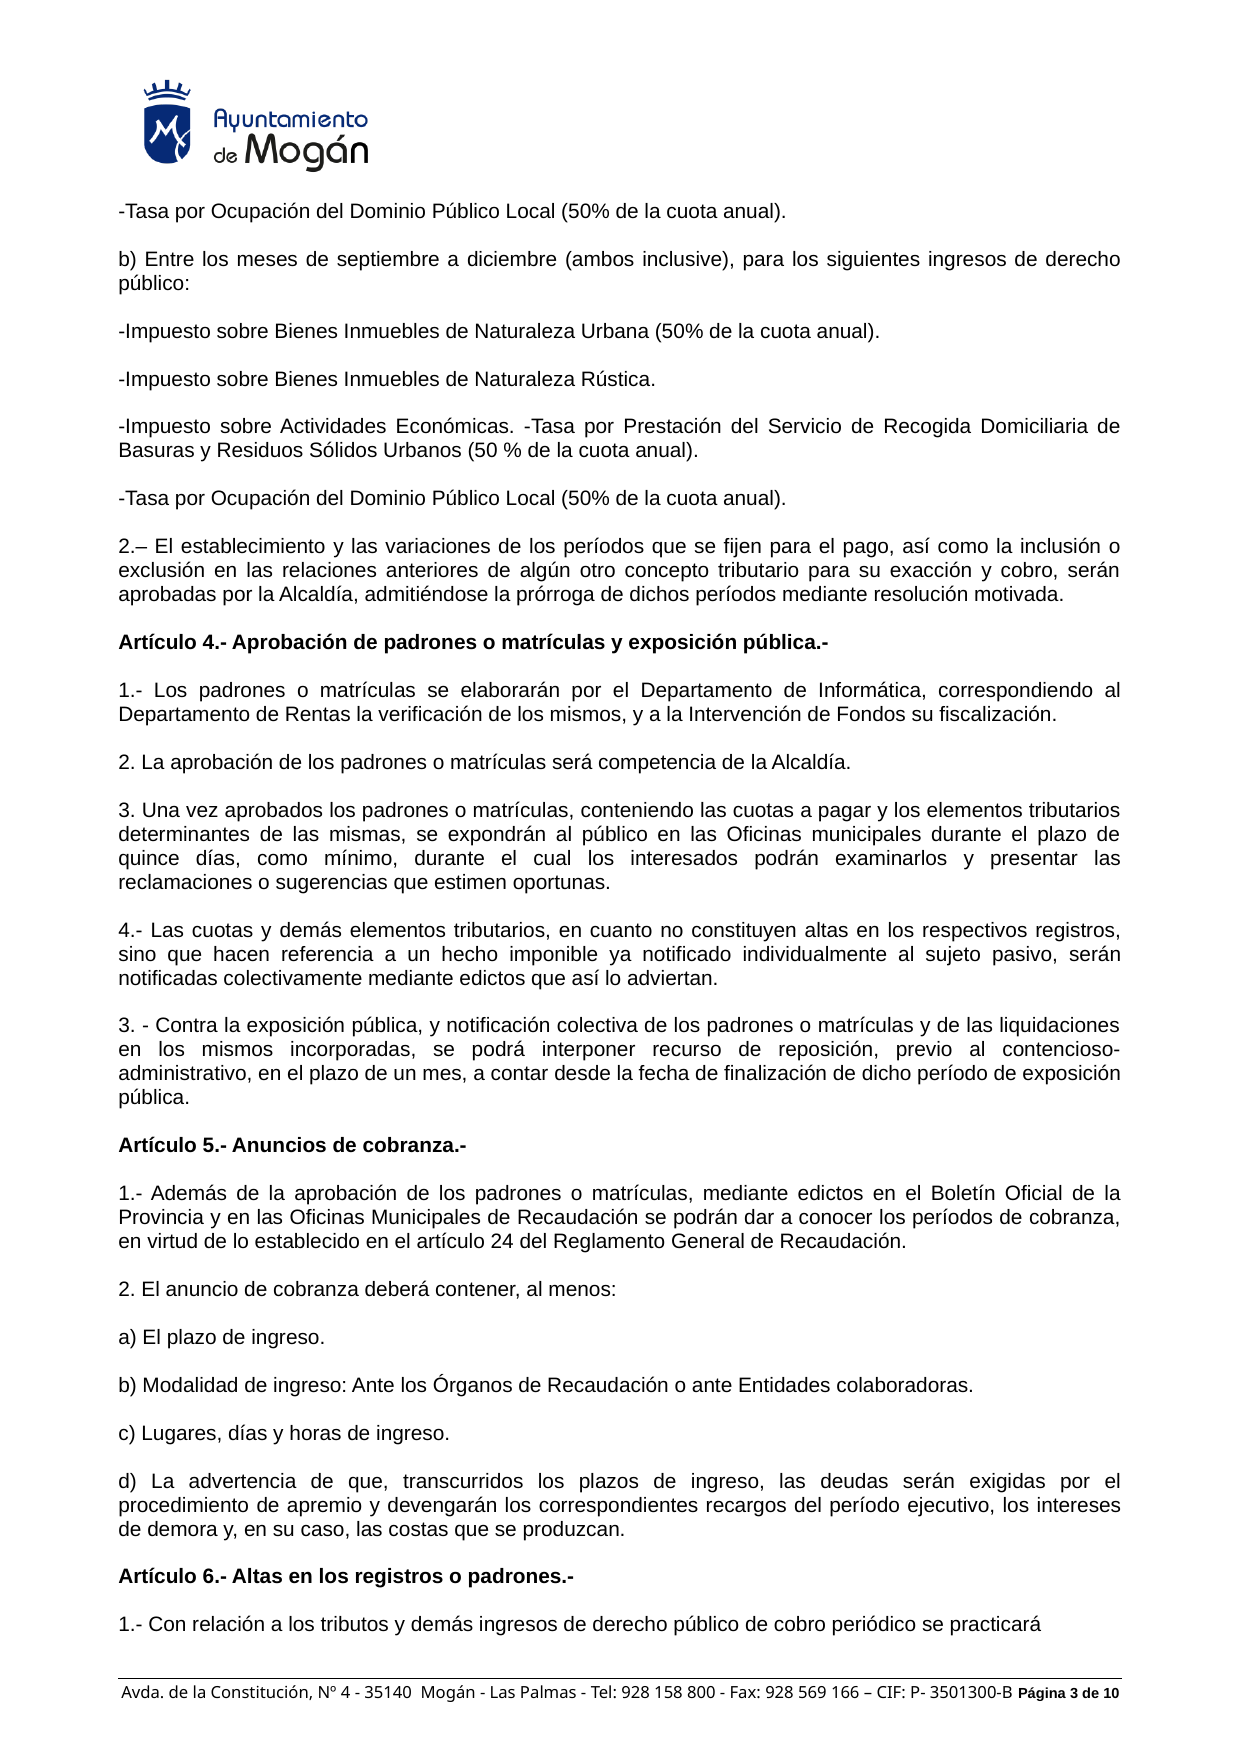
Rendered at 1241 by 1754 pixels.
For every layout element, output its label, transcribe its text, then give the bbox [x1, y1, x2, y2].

subtitle Artículo 5.- Anuncios de cobranza.- [118, 1133, 1122, 1157]
subtitle d) La advertencia de que, transcurridos los plazos de ingreso, las deudas serán exigidas por el procedimiento de apremio y devengarán los correspondientes recargos del período ejecutivo, los intereses de demora y, en su caso, las costas que se produzcan. [118, 1468, 1122, 1540]
subtitle b) Modalidad de ingreso: Ante los Órganos de Recaudación o ante Entidades colaboradoras. [118, 1373, 1122, 1397]
subtitle Artículo 6.- Altas en los registros o padrones.- [118, 1564, 1122, 1588]
subtitle c) Lugares, días y horas de ingreso. [118, 1421, 1122, 1444]
subtitle 2.– El establecimiento y las variaciones de los períodos que se fijen para el pago, así como la inclusión o exclusión en las relaciones anteriores de algún otro concepto tributario para su exacción y cobro, serán aprobadas por la Alcaldía, admitiéndose la prórroga de dichos períodos mediante resolución motivada. [118, 534, 1122, 606]
subtitle 4.- Las cuotas y demás elementos tributarios, en cuanto no constituyen altas en los respectivos registros, sino que hacen referencia a un hecho imponible ya notificado individualmente al sujeto pasivo, serán notificadas colectivamente mediante edictos que así lo adviertan. [118, 917, 1122, 989]
subtitle a) El plazo de ingreso. [118, 1325, 1122, 1349]
subtitle 2. La aprobación de los padrones o matrículas será competencia de la Alcaldía. [118, 750, 1122, 774]
subtitle 3. Una vez aprobados los padrones o matrículas, conteniendo las cuotas a pagar y los elementos tributarios determinantes de las mismas, se expondrán al público en las Oficinas municipales durante el plazo de quince días, como mínimo, durante el cual los interesados podrán examinarlos y presentar las reclamaciones o sugerencias que estimen oportunas. [118, 798, 1122, 893]
subtitle 1.- Además de la aprobación de los padrones o matrículas, mediante edictos en el Boletín Oficial de la Provincia y en las Oficinas Municipales de Recaudación se podrán dar a conocer los períodos de cobranza, en virtud de lo establecido en el artículo 24 del Reglamento General de Recaudación. [118, 1181, 1122, 1253]
subtitle 1.- Con relación a los tributos y demás ingresos de derecho público de cobro periódico se practicará [118, 1612, 1122, 1636]
subtitle -Impuesto sobre Bienes Inmuebles de Naturaleza Rústica. [118, 366, 1122, 390]
subtitle Artículo 4.- Aprobación de padrones o matrículas y exposición pública.- [118, 630, 1122, 654]
subtitle -Tasa por Ocupación del Dominio Público Local (50% de la cuota anual). [118, 486, 1122, 510]
subtitle -Impuesto sobre Bienes Inmuebles de Naturaleza Urbana (50% de la cuota anual). [118, 318, 1122, 342]
subtitle -Impuesto sobre Actividades Económicas. -Tasa por Prestación del Servicio de Recogida Domiciliaria de Basuras y Residuos Sólidos Urbanos (50 % de la cuota anual). [118, 414, 1122, 462]
picture [129, 58, 385, 190]
subtitle b) Entre los meses de septiembre a diciembre (ambos inclusive), para los siguientes ingresos de derecho público: [118, 247, 1122, 294]
subtitle 2. El anuncio de cobranza deberá contener, al menos: [118, 1277, 1122, 1301]
subtitle 3. - Contra la exposición pública, y notificación colectiva de los padrones o matrículas y de las liquidaciones en los mismos incorporadas, se podrá interponer recurso de reposición, previo al contencioso-administrativo, en el plazo de un mes, a contar desde la fecha de finalización de dicho período de exposición pública. [118, 1013, 1122, 1109]
subtitle -Tasa por Ocupación del Dominio Público Local (50% de la cuota anual). [118, 199, 1122, 223]
subtitle 1.- Los padrones o matrículas se elaborarán por el Departamento de Informática, correspondiendo al Departamento de Rentas la verificación de los mismos, y a la Intervención de Fondos su fiscalización. [118, 678, 1122, 726]
